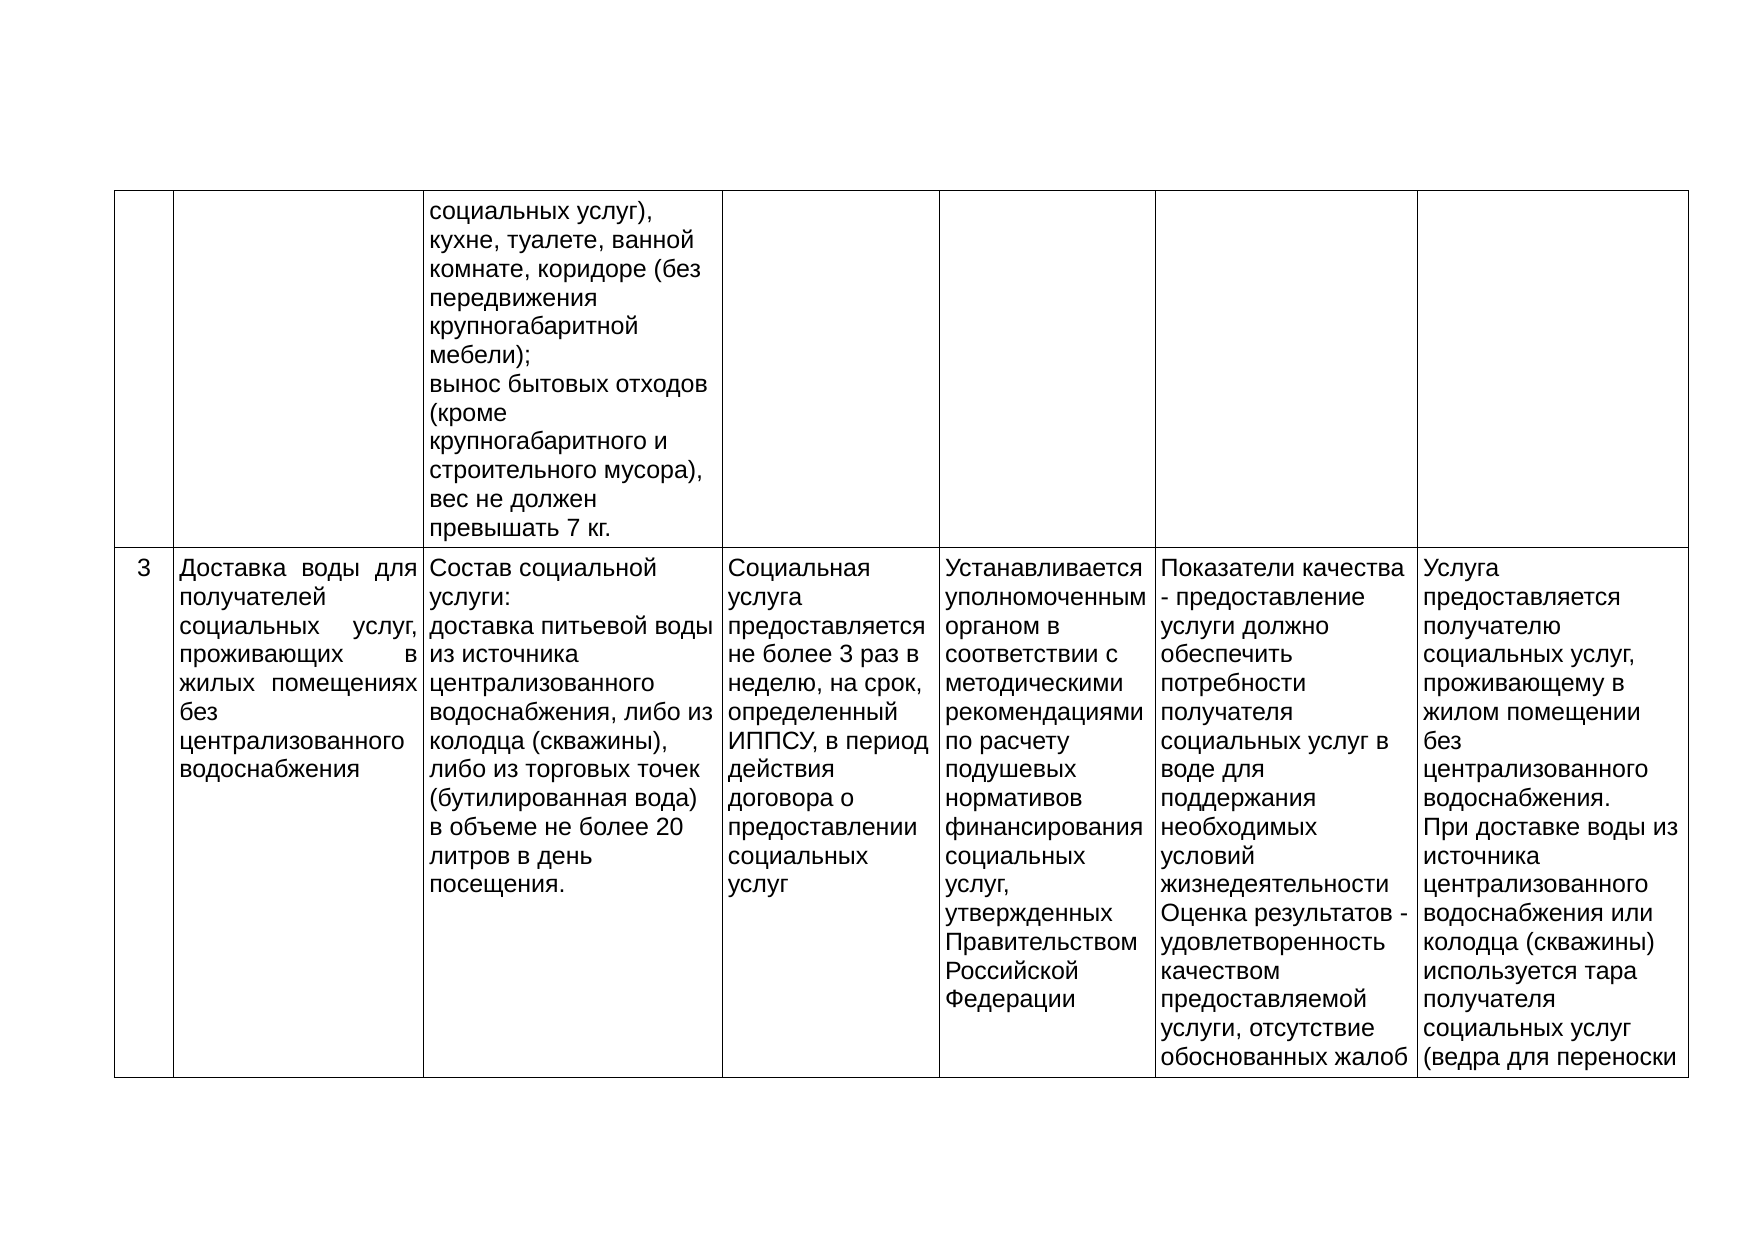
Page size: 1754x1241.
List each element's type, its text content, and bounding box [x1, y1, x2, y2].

table_cell [1418, 191, 1688, 547]
table_cell Доставка воды для получателей социальных услуг, проживающих в жилых помещениях без централизованного водоснабжения [174, 548, 423, 1076]
table_cell [940, 191, 1155, 547]
table_cell Устанавливается уполномоченным органом в соответствии с методическими рекомендациями по расчету подушевых нормативов финансирования социальных услуг, утвержденных Правительством Российской Федерации [940, 548, 1155, 1076]
table_cell [723, 191, 939, 547]
table_cell Состав социальной услуги: доставка питьевой воды из источника централизованного водоснабжения, либо из колодца (скважины), либо из торговых точек (бутилированная вода) в объеме не более 20 литров в день посещения. [424, 548, 722, 1076]
table_cell Социальная услуга предоставляется не более 3 раз в неделю, на срок, определенный ИППСУ, в период действия договора о предоставлении социальных услуг [723, 548, 939, 1076]
table_cell социальных услуг), кухне, туалете, ванной комнате, коридоре (без передвижения крупногабаритной мебели); вынос бытовых отходов (кроме крупногабаритного и строительного мусора), вес не должен превышать 7 кг. [424, 191, 722, 547]
table_cell [115, 191, 173, 547]
table_cell Показатели качества - предоставление услуги должно обеспечить потребности получателя социальных услуг в воде для поддержания необходимых условий жизнедеятельности Оценка результатов - удовлетворенность качеством предоставляемой услуги, отсутствие обоснованных жалоб [1156, 548, 1417, 1076]
table_cell Услуга предоставляется получателю социальных услуг, проживающему в жилом помещении без централизованного водоснабжения. При доставке воды из источника централизованного водоснабжения или колодца (скважины) используется тара получателя социальных услуг (ведра для переноски [1418, 548, 1688, 1076]
table_cell [1156, 191, 1417, 547]
table_cell [174, 191, 423, 547]
table_cell 3 [115, 548, 173, 1076]
